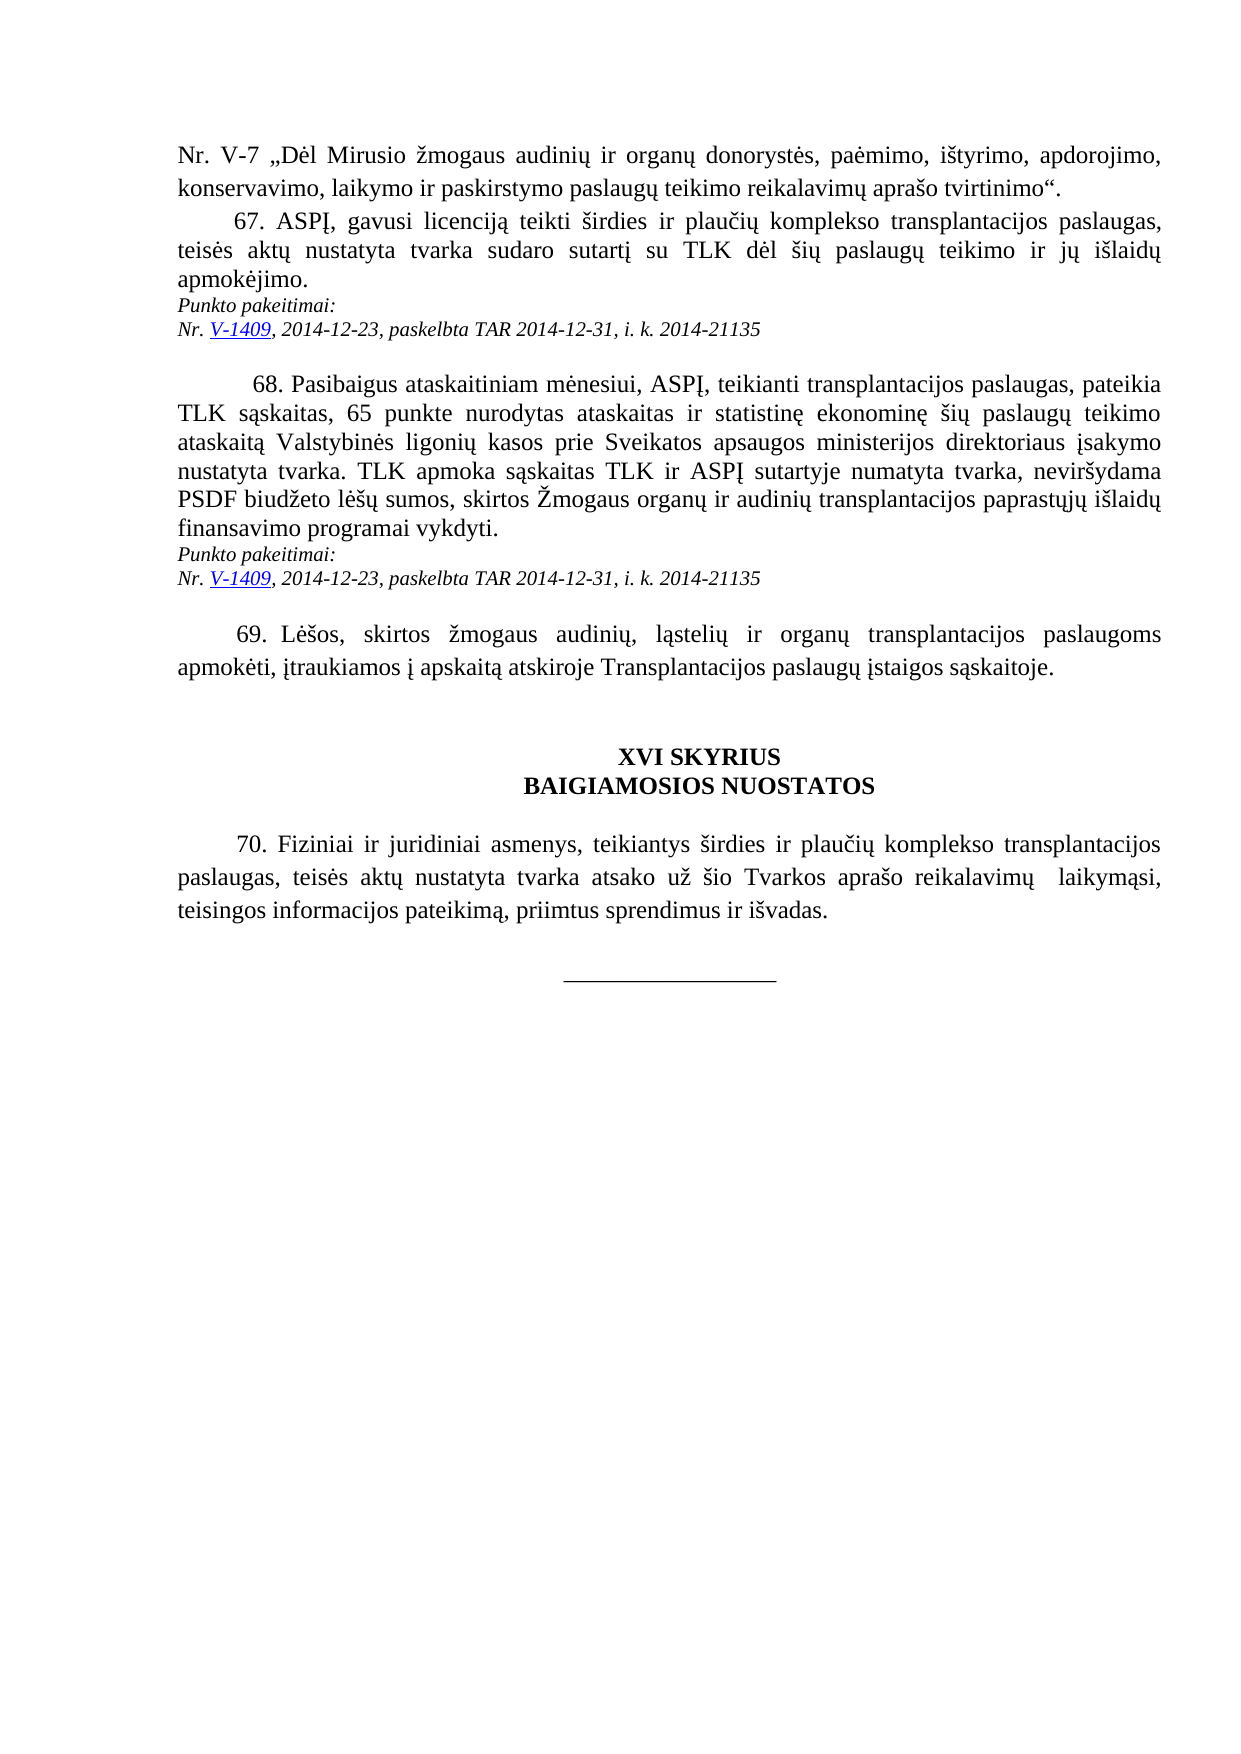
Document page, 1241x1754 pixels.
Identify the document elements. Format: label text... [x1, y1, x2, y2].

text 67. ASPĮ, gavusi licenciją teikti širdies ir plaučių komplekso transplantacijos paslaugas, teisės aktų nustatyta tvarka sudaro sutartį su TLK dėl šių paslaugų teikimo ir jų išlaidų apmokėjimo. [177, 206, 1162, 293]
text Nr. V-7 „Dėl Mirusio žmogaus audinių ir organų donorystės, paėmimo, ištyrimo, apdorojimo, konservavimo, laikymo ir paskirstymo paslaugų teikimo reikalavimų aprašo tvirtinimo“. [177, 140, 1162, 202]
text Punkto pakeitimai: [177, 293, 1162, 317]
text Nr. V-1409, 2014-12-23, paskelbta TAR 2014-12-31, i. k. 2014-21135 [177, 566, 1162, 590]
text Nr. V-1409, 2014-12-23, paskelbta TAR 2014-12-31, i. k. 2014-21135 [177, 317, 1162, 341]
text 70. Fiziniai ir juridiniai asmenys, teikiantys širdies ir plaučių komplekso transplantacijos paslaugas, teisės aktų nustatyta tvarka atsako už šio Tvarkos aprašo reikalavimų laikymąsi, teisingos informacijos pateikimą, priimtus sprendimus ir išvadas. [177, 829, 1162, 923]
text Punkto pakeitimai: [177, 542, 1162, 566]
text 69. Lėšos, skirtos žmogaus audinių, ląstelių ir organų transplantacijos paslaugoms apmokėti, įtraukiamos į apskaitą atskiroje Transplantacijos paslaugų įstaigos sąskaitoje. [177, 619, 1162, 681]
text 68. Pasibaigus ataskaitiniam mėnesiui, ASPĮ, teikianti transplantacijos paslaugas, pateikia TLK sąskaitas, 65 punkte nurodytas ataskaitas ir statistinę ekonominę šių paslaugų teikimo ataskaitą Valstybinės ligonių kasos prie Sveikatos apsaugos ministerijos direktoriaus įsakymo nustatyta tvarka. TLK apmoka sąskaitas TLK ir ASPĮ sutartyje numatyta tvarka, neviršydama PSDF biudžeto lėšų sumos, skirtos Žmogaus organų ir audinių transplantacijos paprastųjų išlaidų finansavimo programai vykdyti. [177, 369, 1162, 542]
text XVI SKYRIUS [177, 742, 1162, 771]
text BAIGIAMOSIOS NUOSTATOS [177, 771, 1162, 800]
text _________________ [177, 956, 1162, 985]
